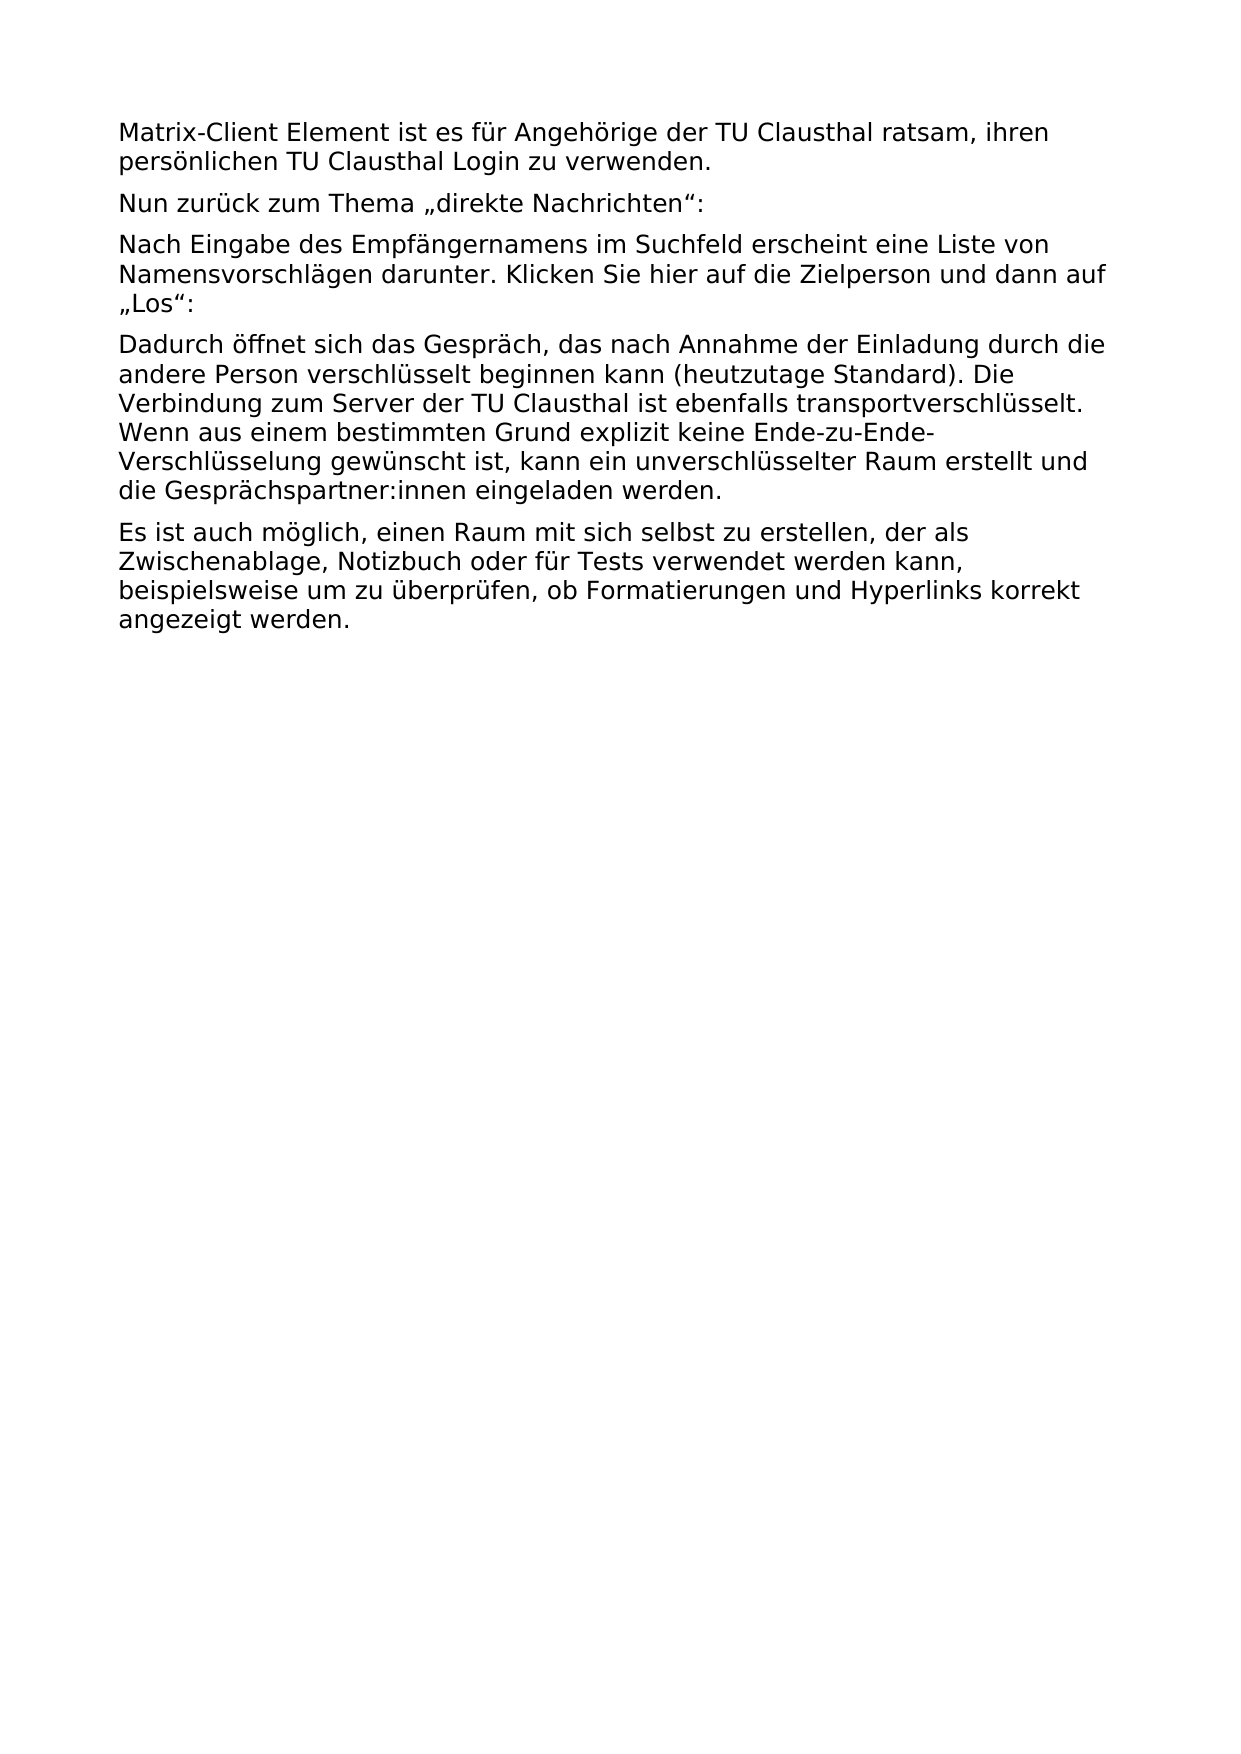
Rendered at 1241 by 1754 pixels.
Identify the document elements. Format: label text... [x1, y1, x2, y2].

text Es ist auch möglich, einen Raum mit sich selbst zu erstellen, der als Zwischenablage, Notizbuch oder für Tests verwendet werden kann, beispielsweise um zu überprüfen, ob Formatierungen und Hyperlinks korrekt angezeigt werden. [118, 518, 1122, 635]
text Nach Eingabe des Empfängernamens im Suchfeld erscheint eine Liste von Namensvorschlägen darunter. Klicken Sie hier auf die Zielperson und dann auf „Los“: [118, 231, 1122, 318]
text Dadurch öffnet sich das Gespräch, das nach Annahme der Einladung durch die andere Person verschlüsselt beginnen kann (heutzutage Standard). Die Verbindung zum Server der TU Clausthal ist ebenfalls transportverschlüsselt. Wenn aus einem bestimmten Grund explizit keine Ende-zu-Ende-Verschlüsselung gewünscht ist, kann ein unverschlüsselter Raum erstellt und die Gesprächspartner:innen eingeladen werden. [118, 331, 1122, 506]
text Nun zurück zum Thema „direkte Nachrichten“: [118, 189, 1122, 218]
text Matrix-Client Element ist es für Angehörige der TU Clausthal ratsam, ihren persönlichen TU Clausthal Login zu verwenden. [118, 118, 1122, 176]
